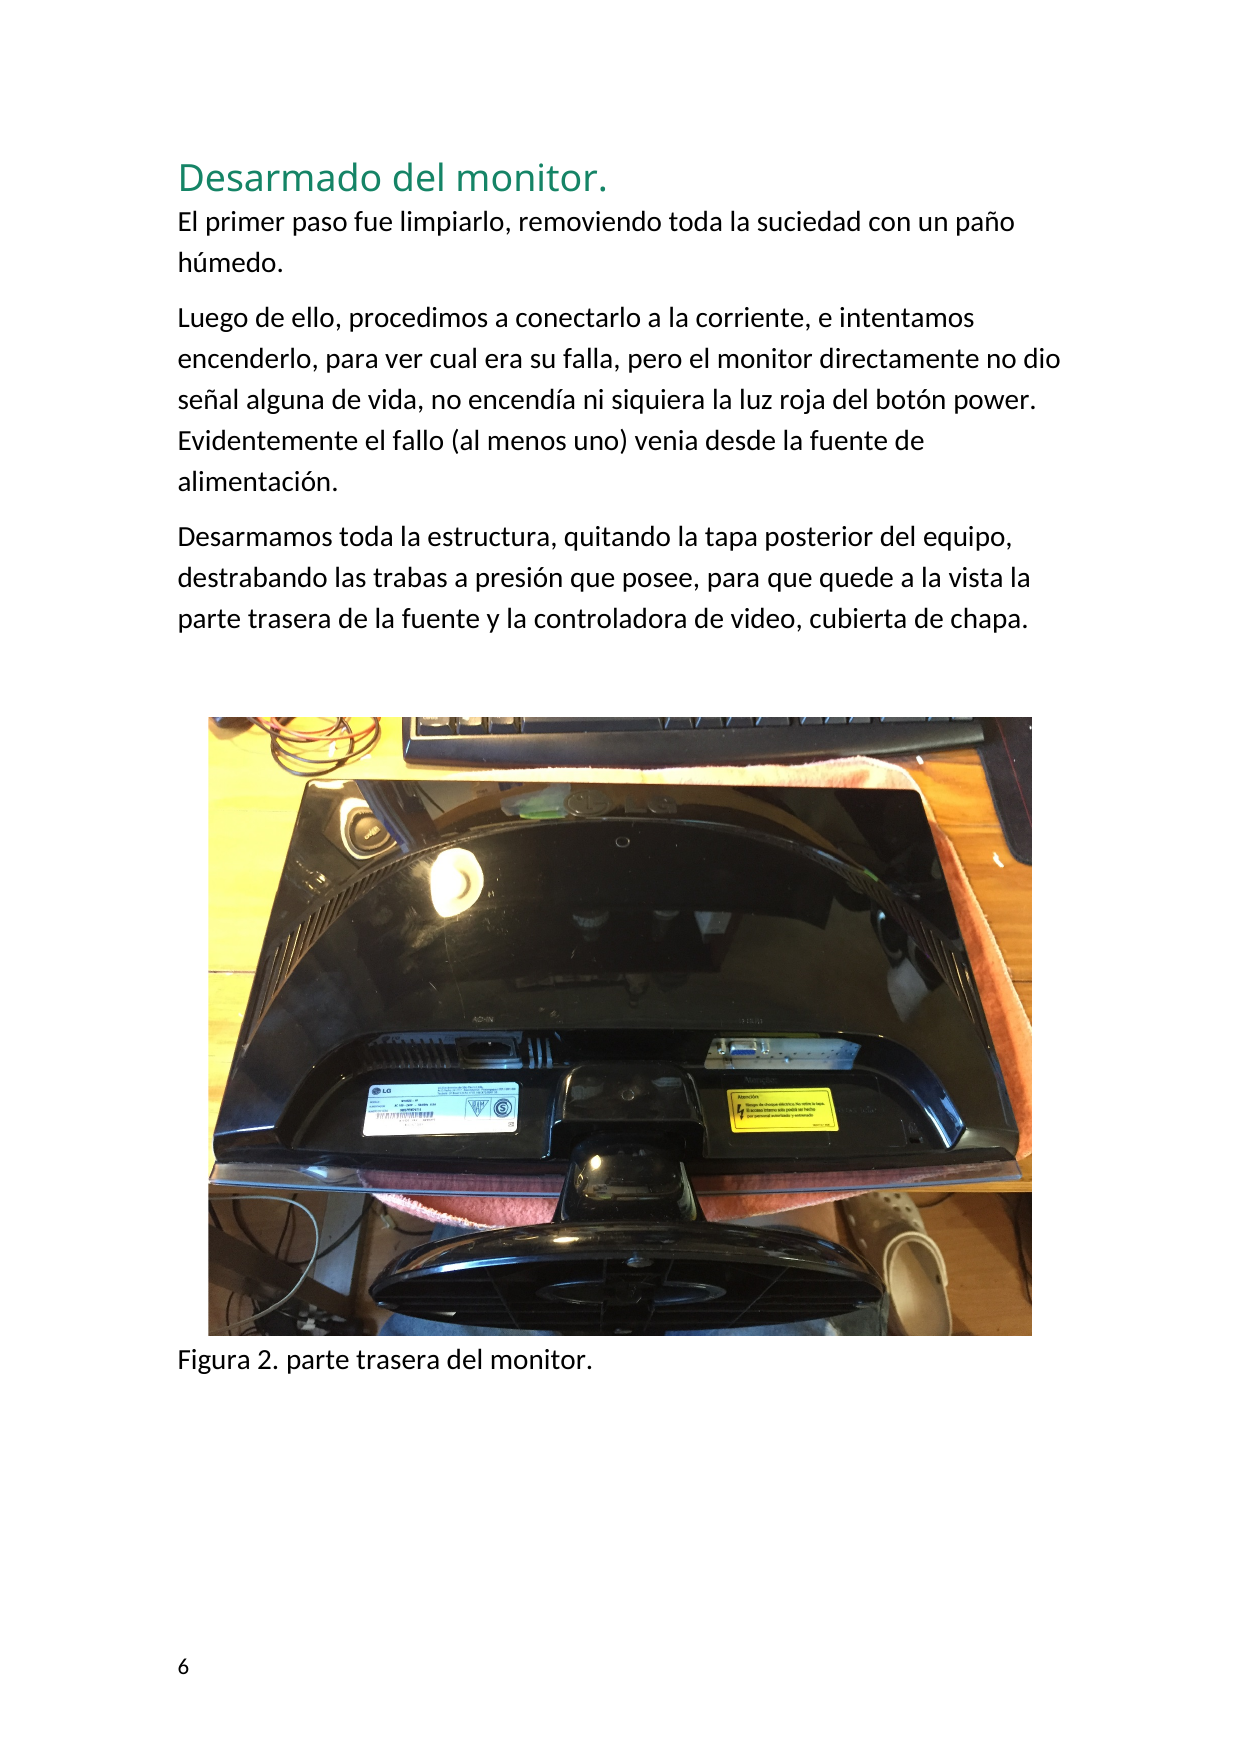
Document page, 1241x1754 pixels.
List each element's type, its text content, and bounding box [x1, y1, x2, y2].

text Figura 2. parte trasera del monitor. [177, 711, 1063, 1376]
text El primer paso fue limpiarlo, removiendo toda la suciedad con un paño húmedo. [177, 203, 1063, 279]
text Desarmamos toda la estructura, quitando la tapa posterior del equipo, destrabando las trabas a presión que posee, para que quede a la vista la parte trasera de la fuente y la controladora de video, cubierta de chapa. [177, 518, 1063, 636]
subtitle Desarmado del monitor. [177, 152, 1063, 203]
picture [208, 717, 1032, 1336]
text Luego de ello, procedimos a conectarlo a la corriente, e intentamos encenderlo, para ver cual era su falla, pero el monitor directamente no dio señal alguna de vida, no encendía ni siquiera la luz roja del botón power. Evidentemente el fallo (al menos uno) venia desde la fuente de alimentación. [177, 299, 1063, 499]
